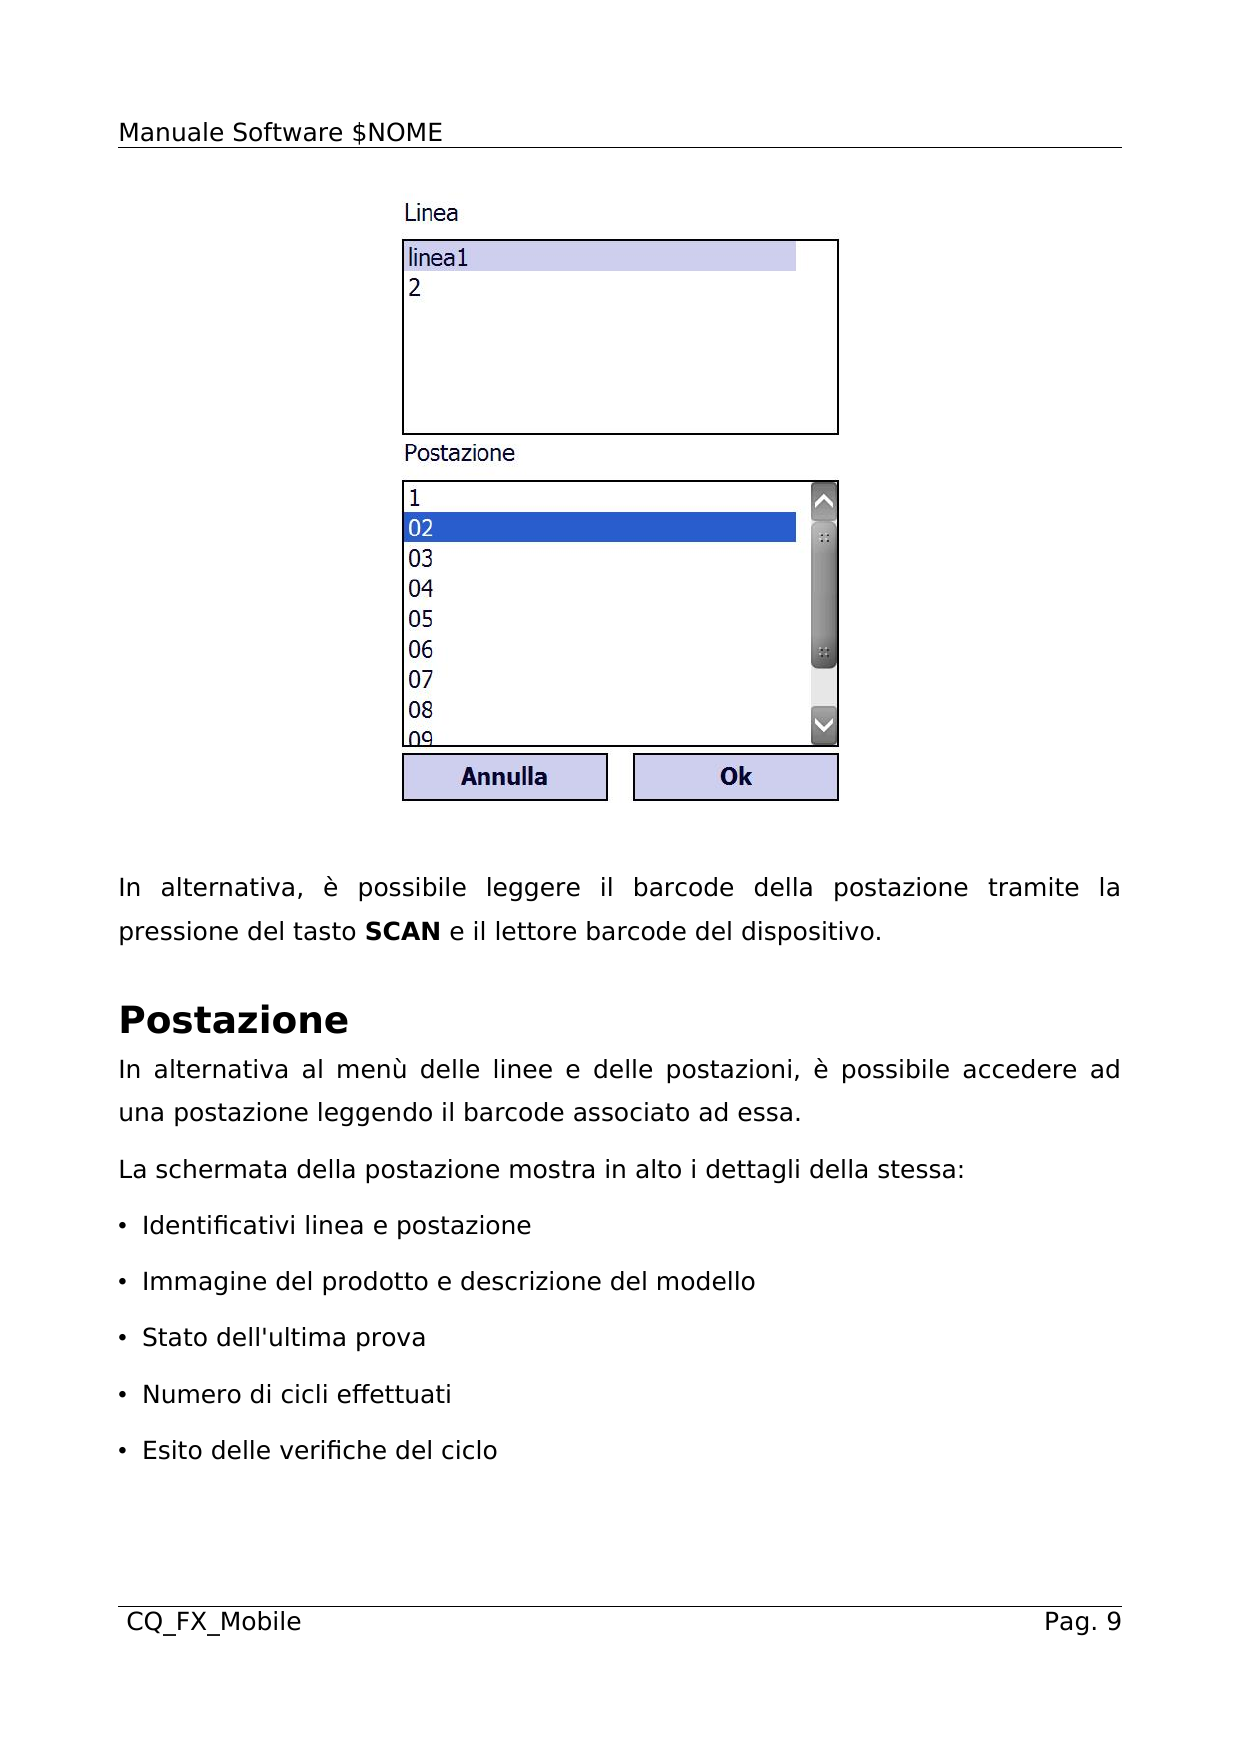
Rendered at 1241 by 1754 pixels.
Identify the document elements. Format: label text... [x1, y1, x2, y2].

text In alternativa, è possibile leggere il barcode della postazione tramite la pressione del tasto SCAN e il lettore barcode del dispositivo. [118, 874, 1122, 947]
list Esito delle verifiche del ciclo [118, 1436, 1122, 1465]
subtitle Postazione [118, 999, 1122, 1042]
picture [385, 177, 855, 803]
list Stato dell'ultima prova [118, 1323, 1122, 1353]
list Identificativi linea e postazione [118, 1211, 1122, 1240]
text La schermata della postazione mostra in alto i dettagli della stessa: [118, 1155, 1122, 1184]
list Numero di cicli effettuati [118, 1380, 1122, 1409]
text In alternativa al menù delle linee e delle postazioni, è possibile accedere ad una postazione leggendo il barcode associato ad essa. [118, 1055, 1122, 1128]
list Immagine del prodotto e descrizione del modello [118, 1267, 1122, 1296]
